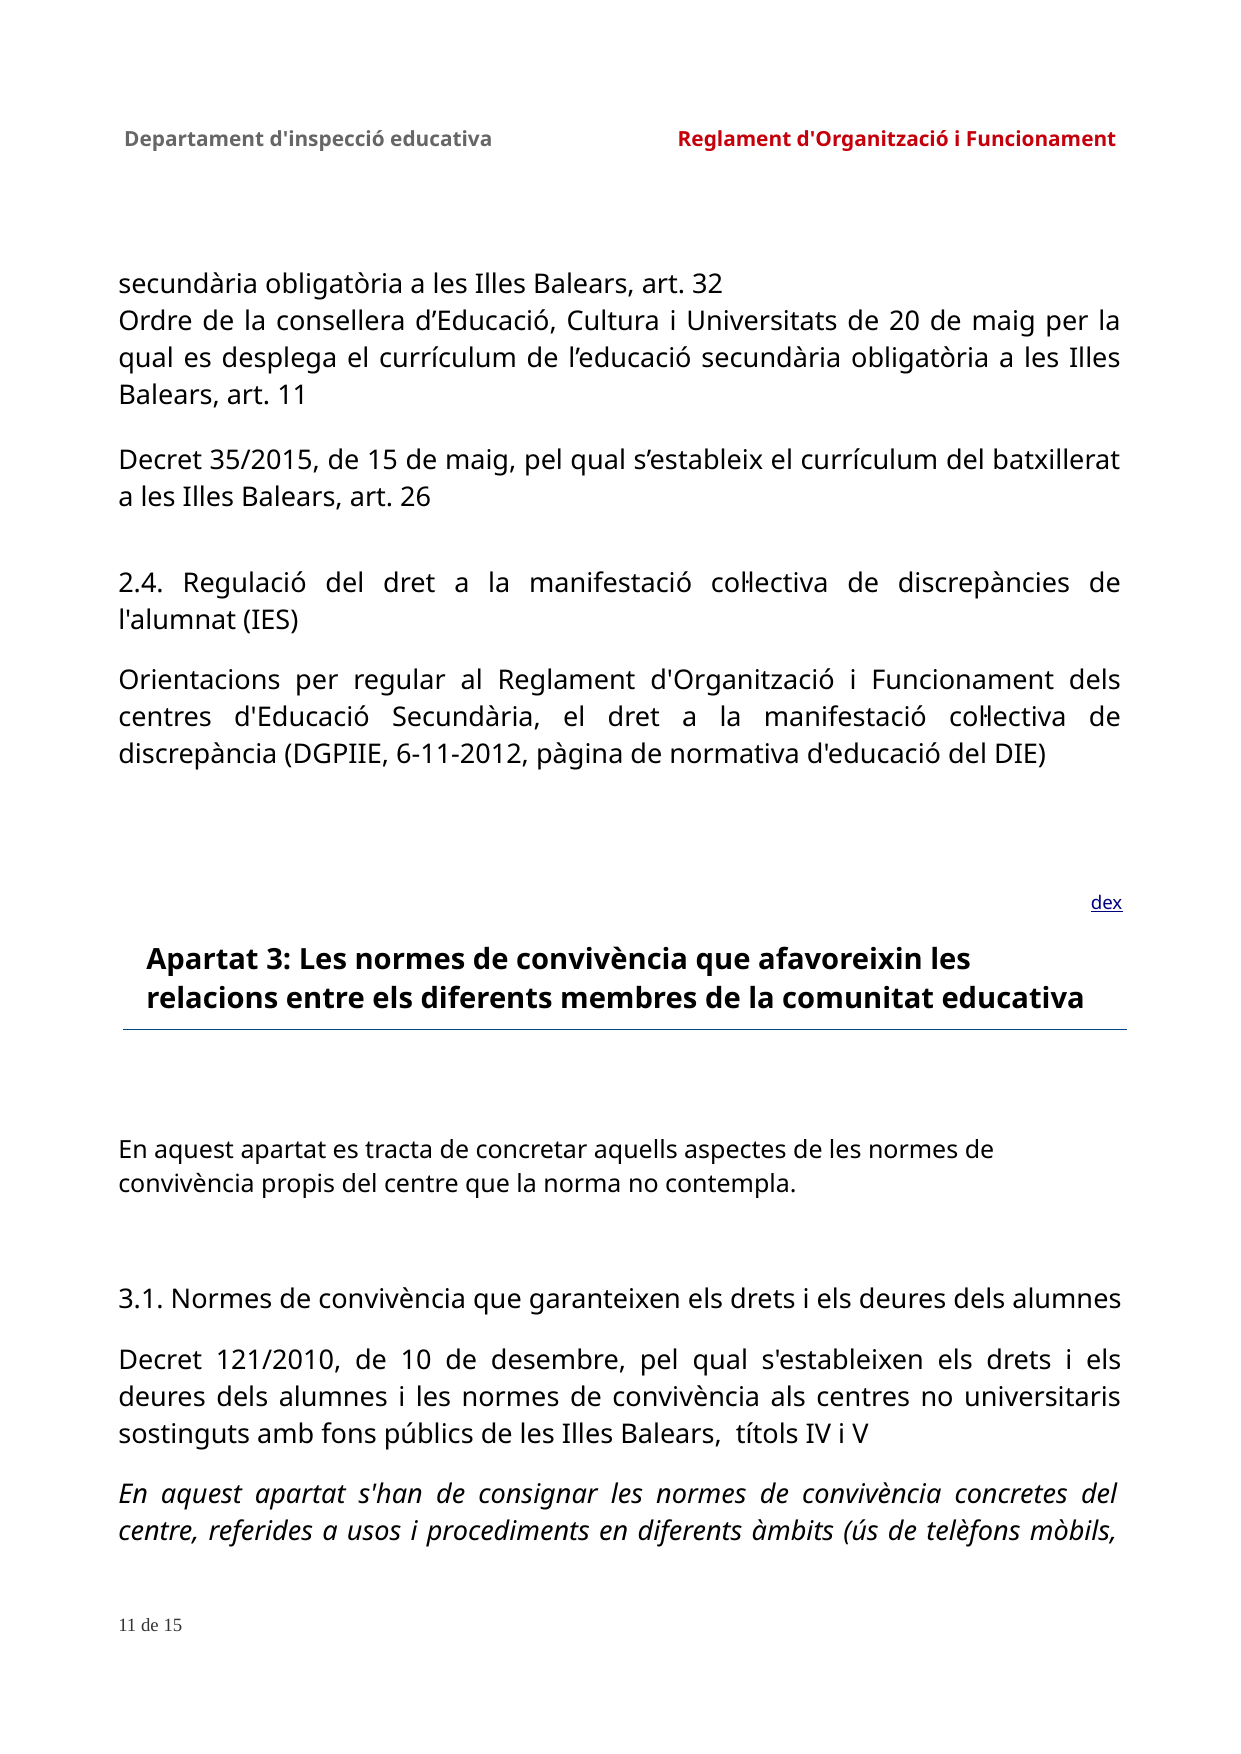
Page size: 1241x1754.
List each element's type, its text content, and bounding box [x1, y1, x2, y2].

text 2.4. Regulació del dret a la manifestació col·lectiva de discrepàncies de l'alumnat (IES) [118, 563, 1122, 637]
text dex [118, 889, 1122, 915]
text Ordre de la consellera d’Educació, Cultura i Universitats de 20 de maig per la qual es desplega el currículum de l’educació secundària obligatòria a les Illes Balears, art. 11 [118, 301, 1122, 412]
table_header Apartat 3: Les normes de convivència que afavoreixin les relacions entre els diferents membres de la comunitat educativa [123, 926, 1127, 1029]
text 3.1. Normes de convivència que garanteixen els drets i els deures dels alumnes [118, 1280, 1122, 1317]
text Orientacions per regular al Reglament d'Organització i Funcionament dels centres d'Educació Secundària, el dret a la manifestació col·lectiva de discrepància (DGPIIE, 6-11-2012, pàgina de normativa d'educació del DIE) [118, 661, 1122, 771]
text Decret 121/2010, de 10 de desembre, pel qual s'estableixen els drets i els deures dels alumnes i les normes de convivència als centres no universitaris sostinguts amb fons públics de les Illes Balears, títols IV i V [118, 1340, 1122, 1451]
text En aquest apartat s'han de consignar les normes de convivència concretes del centre, referides a usos i procediments en diferents àmbits (ús de telèfons mòbils, [118, 1474, 1122, 1548]
text Decret 35/2015, de 15 de maig, pel qual s’estableix el currículum del batxillerat a les Illes Balears, art. 26 [118, 441, 1122, 514]
text En aquest apartat es tracta de concretar aquells aspectes de les normes de convivència propis del centre que la norma no contempla. [118, 1132, 1122, 1200]
text secundària obligatòria a les Illes Balears, art. 32 [118, 264, 1122, 301]
